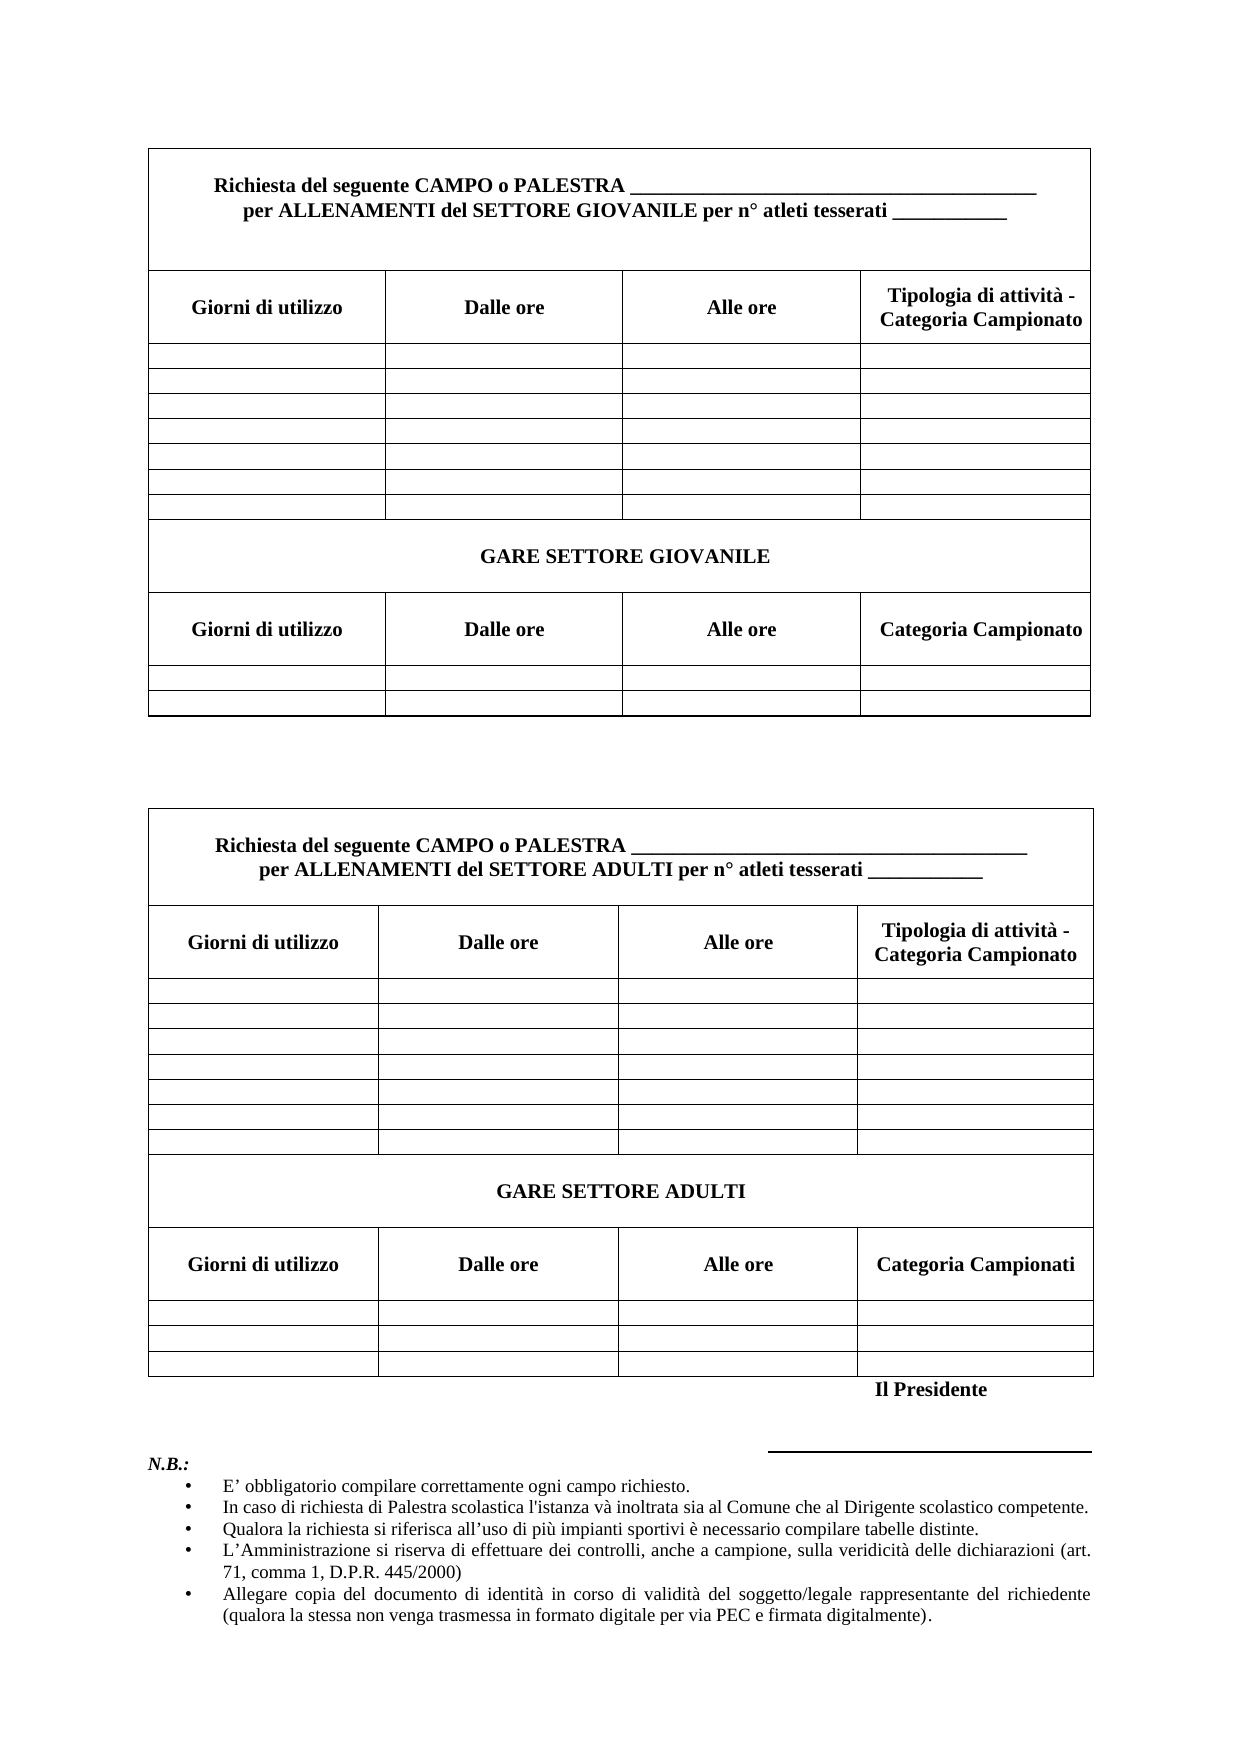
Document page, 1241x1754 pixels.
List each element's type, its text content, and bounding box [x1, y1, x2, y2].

table_cell [379, 1326, 618, 1351]
table_cell [619, 1004, 857, 1028]
table_cell [149, 1080, 378, 1104]
table_cell [623, 444, 860, 468]
table_cell [858, 1352, 1093, 1376]
table_cell [386, 444, 622, 468]
table_cell [379, 1130, 618, 1154]
table_cell [623, 419, 860, 443]
table_header Richiesta del seguente CAMPO o PALESTRA _______________________________________ per ALLENAMENTI del SETTORE GIOVANILE per n° atleti tesserati ___________ [149, 149, 1090, 270]
table_cell [623, 394, 860, 418]
table_cell [619, 1130, 857, 1154]
table_cell [861, 444, 1090, 468]
table_cell [149, 1352, 378, 1376]
table_cell [858, 1080, 1093, 1104]
text N.B.: [148, 1453, 1092, 1474]
text Il Presidente [148, 1377, 1092, 1401]
table_cell [386, 344, 622, 368]
table_cell Dalle ore [386, 593, 622, 665]
table_cell [386, 369, 622, 393]
table_cell [861, 470, 1090, 493]
table_cell [379, 1004, 618, 1028]
table_cell [858, 1105, 1093, 1129]
table_cell [149, 1105, 378, 1129]
table_cell [861, 666, 1090, 690]
table_cell [386, 691, 622, 715]
table_cell Giorni di utilizzo [149, 593, 385, 665]
table_cell [858, 1029, 1093, 1053]
table_cell [619, 1301, 857, 1325]
table_cell [623, 691, 860, 715]
table_cell [386, 666, 622, 690]
table_cell [858, 979, 1093, 1003]
table_cell [149, 691, 385, 715]
table_cell Tipologia di attività - Categoria Campionato [858, 906, 1093, 978]
table_cell [861, 419, 1090, 443]
table_cell Alle ore [623, 593, 860, 665]
table_cell [149, 1130, 378, 1154]
table_cell Giorni di utilizzo [149, 271, 385, 343]
table_cell [386, 419, 622, 443]
table_cell [379, 1352, 618, 1376]
table_cell [861, 344, 1090, 368]
table_cell [619, 1055, 857, 1078]
table_cell [149, 444, 385, 468]
table_cell [861, 394, 1090, 418]
table_cell [149, 394, 385, 418]
table_cell [379, 1080, 618, 1104]
table_cell Dalle ore [386, 271, 622, 343]
table_cell Dalle ore [379, 906, 618, 978]
table_cell [149, 979, 378, 1003]
table_cell [623, 344, 860, 368]
table_cell [149, 369, 385, 393]
table_cell [619, 1105, 857, 1129]
table_cell GARE SETTORE ADULTI [149, 1155, 1093, 1227]
table_cell [861, 495, 1090, 519]
table_cell [858, 1326, 1093, 1351]
table_cell Alle ore [619, 1228, 857, 1300]
table_cell [858, 1004, 1093, 1028]
table_cell Tipologia di attività - Categoria Campionato [861, 271, 1090, 343]
table_cell [619, 1080, 857, 1104]
list L’Amministrazione si riserva di effettuare dei controlli, anche a campione, sulla veridicità delle dichiarazioni (art. 71, comma 1, D.P.R. 445/2000) [185, 1539, 1092, 1582]
table_cell [379, 1301, 618, 1325]
table_cell [623, 470, 860, 493]
table_cell [379, 1105, 618, 1129]
list E’ obbligatorio compilare correttamente ogni campo richiesto. [185, 1474, 1092, 1496]
table_cell Giorni di utilizzo [149, 1228, 378, 1300]
table_cell GARE SETTORE GIOVANILE [149, 520, 1090, 592]
table_cell [619, 1029, 857, 1053]
table_cell [858, 1055, 1093, 1078]
table_cell Categoria Campionati [858, 1228, 1093, 1300]
table_cell [858, 1301, 1093, 1325]
table_cell [861, 691, 1090, 715]
table_cell [149, 1055, 378, 1078]
table_cell [619, 979, 857, 1003]
table_cell [149, 666, 385, 690]
list In caso di richiesta di Palestra scolastica l'istanza và inoltrata sia al Comune che al Dirigente scolastico competente. [185, 1496, 1092, 1518]
table_cell Alle ore [619, 906, 857, 978]
table_cell [858, 1130, 1093, 1154]
list Allegare copia del documento di identità in corso di validità del soggetto/legale rappresentante del richiedente (qualora la stessa non venga trasmessa in formato digitale per via PEC e firmata digitalmente). [185, 1582, 1092, 1626]
table_cell [149, 344, 385, 368]
table_cell [149, 1301, 378, 1325]
table_cell [386, 394, 622, 418]
table_cell [149, 1004, 378, 1028]
table_cell [619, 1326, 857, 1351]
table_cell Alle ore [623, 271, 860, 343]
table_cell Dalle ore [379, 1228, 618, 1300]
table_cell [623, 666, 860, 690]
table_cell [386, 495, 622, 519]
table_cell [149, 470, 385, 493]
table_cell [149, 1326, 378, 1351]
table_cell [386, 470, 622, 493]
table_cell [619, 1352, 857, 1376]
table_cell Giorni di utilizzo [149, 906, 378, 978]
table_cell [379, 1029, 618, 1053]
table_cell [623, 369, 860, 393]
list Qualora la richiesta si riferisca all’uso di più impianti sportivi è necessario compilare tabelle distinte. [185, 1518, 1092, 1539]
table_cell [379, 979, 618, 1003]
table_cell [861, 369, 1090, 393]
table_cell [379, 1055, 618, 1078]
table_cell [149, 419, 385, 443]
table_header Richiesta del seguente CAMPO o PALESTRA ______________________________________ per ALLENAMENTI del SETTORE ADULTI per n° atleti tesserati ___________ [149, 809, 1093, 905]
table_cell [149, 495, 385, 519]
table_cell [149, 1029, 378, 1053]
table_cell [623, 495, 860, 519]
table_cell Categoria Campionato [861, 593, 1090, 665]
